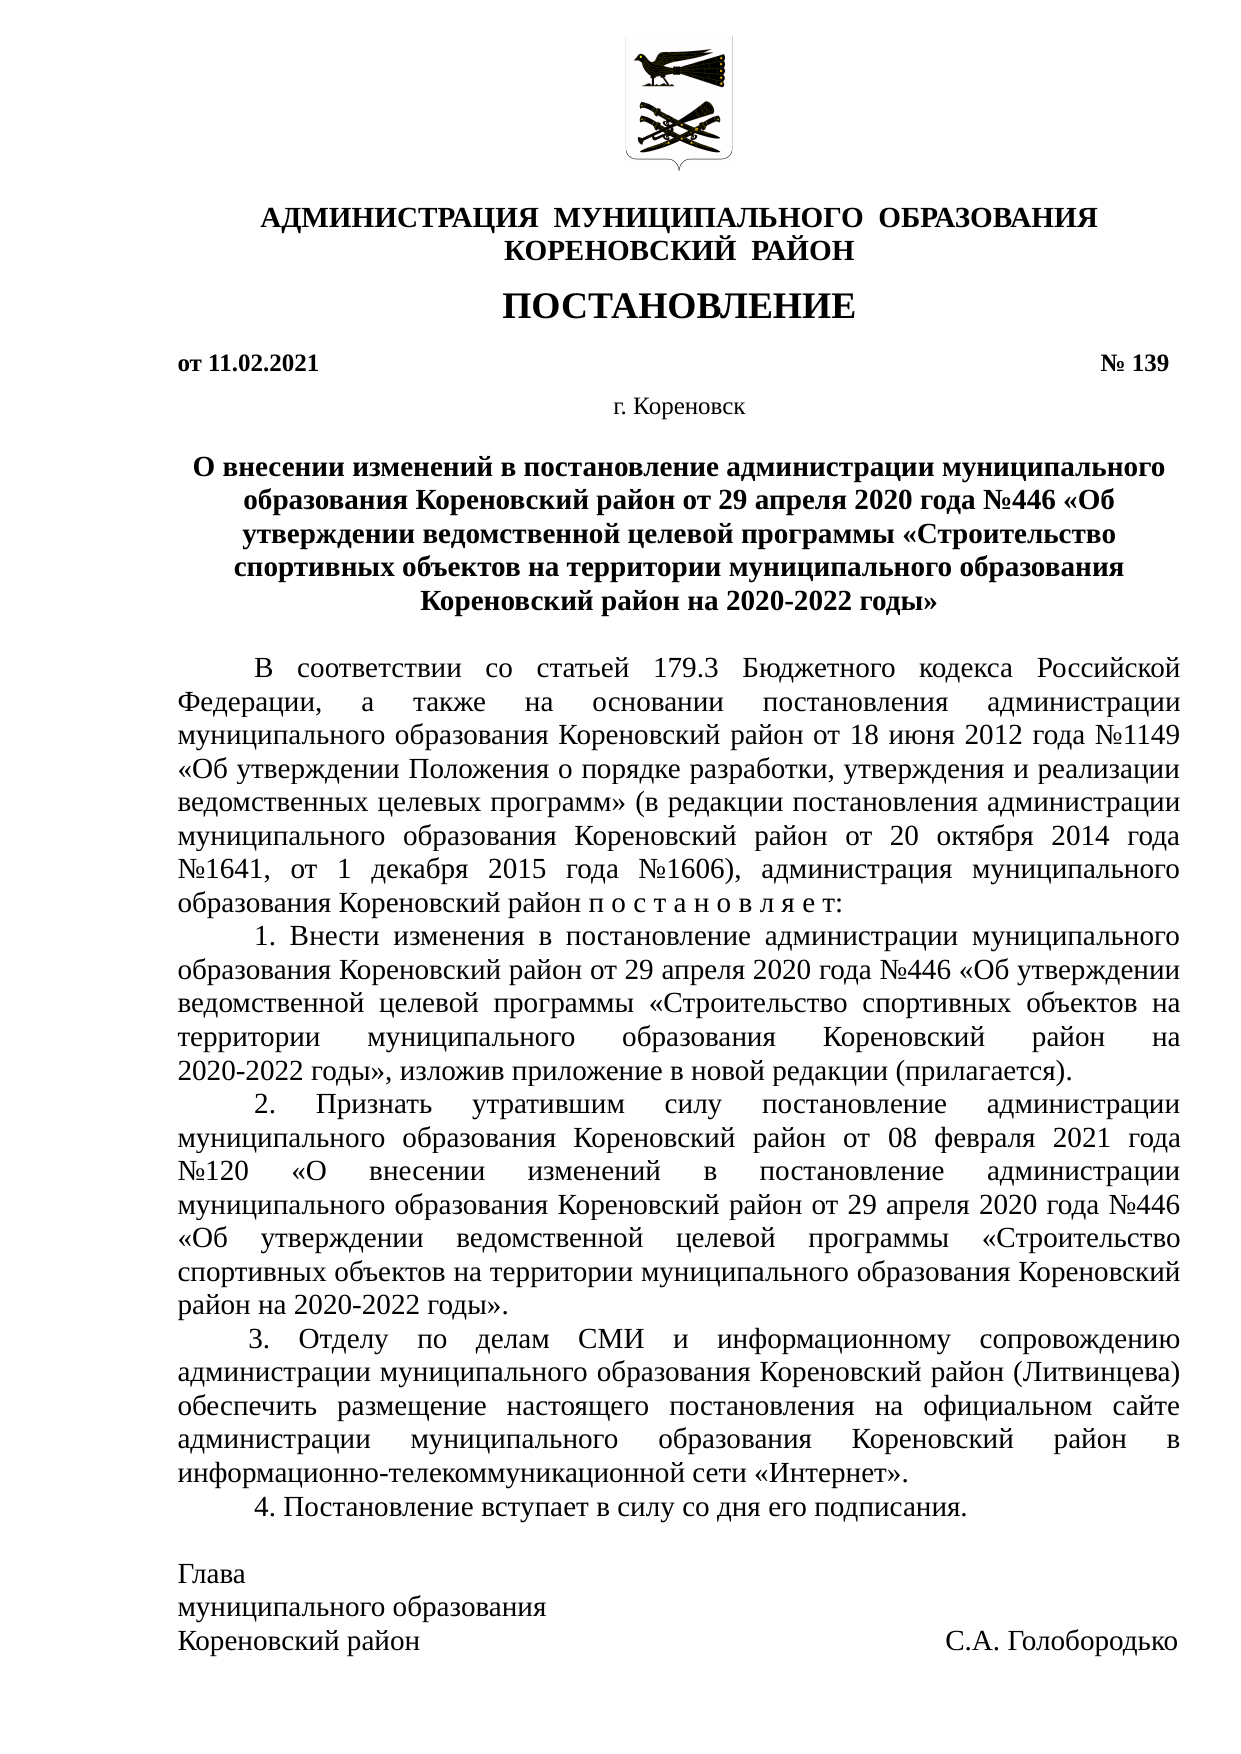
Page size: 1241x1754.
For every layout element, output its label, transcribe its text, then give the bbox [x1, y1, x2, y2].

text Глава [177, 1556, 1181, 1589]
subtitle АДМИНИСТРАЦИЯ МУНИЦИПАЛЬНОГО ОБРАЗОВАНИЯ [177, 200, 1181, 233]
subtitle КОРЕНОВСКИЙ РАЙОН [177, 233, 1181, 267]
text муниципального образования [177, 1589, 1181, 1623]
text О внесении изменений в постановление администрации муниципального образования Кореновский район от 29 апреля 2020 года №446 «Об утверждении ведомственной целевой программы «Строительство спортивных объектов на территории муниципального образования Кореновский район на 2020-2022 годы» [177, 449, 1181, 617]
text от 11.02.2021 № 139 [177, 348, 1181, 377]
picture [625, 36, 733, 171]
text 4. Постановление вступает в силу со дня его подписания. [177, 1489, 1181, 1522]
text Кореновский район С.А. Голобородько [177, 1623, 1181, 1656]
subtitle ПОСТАНОВЛЕНИЕ [177, 284, 1181, 327]
text 3. Отделу по делам СМИ и информационному сопровождению администрации муниципального образования Кореновский район (Литвинцева) обеспечить размещение настоящего постановления на официальном сайте администрации муниципального образования Кореновский район в информационно-телекоммуникационной сети «Интернет». [177, 1321, 1181, 1489]
text 1. Внести изменения в постановление администрации муниципального образования Кореновский район от 29 апреля 2020 года №446 «Об утверждении ведомственной целевой программы «Строительство спортивных объектов на территории муниципального образования Кореновский район на 2020-2022 годы», изложив приложение в новой редакции (прилагается). [177, 918, 1181, 1086]
text 2. Признать утратившим силу постановление администрации муниципального образования Кореновский район от 08 февраля 2021 года №120 «О внесении изменений в постановление администрации муниципального образования Кореновский район от 29 апреля 2020 года №446 «Об утверждении ведомственной целевой программы «Строительство спортивных объектов на территории муниципального образования Кореновский район на 2020-2022 годы». [177, 1086, 1181, 1321]
text В соответствии со статьей 179.3 Бюджетного кодекса Российской Федерации, а также на основании постановления администрации муниципального образования Кореновский район от 18 июня 2012 года №1149 «Об утверждении Положения о порядке разработки, утверждения и реализации ведомственных целевых программ» (в редакции постановления администрации муниципального образования Кореновский район от 20 октября 2014 года №1641, от 1 декабря 2015 года №1606), администрация муниципального образования Кореновский район п о с т а н о в л я е т: [177, 650, 1181, 918]
text г. Кореновск [177, 391, 1181, 420]
